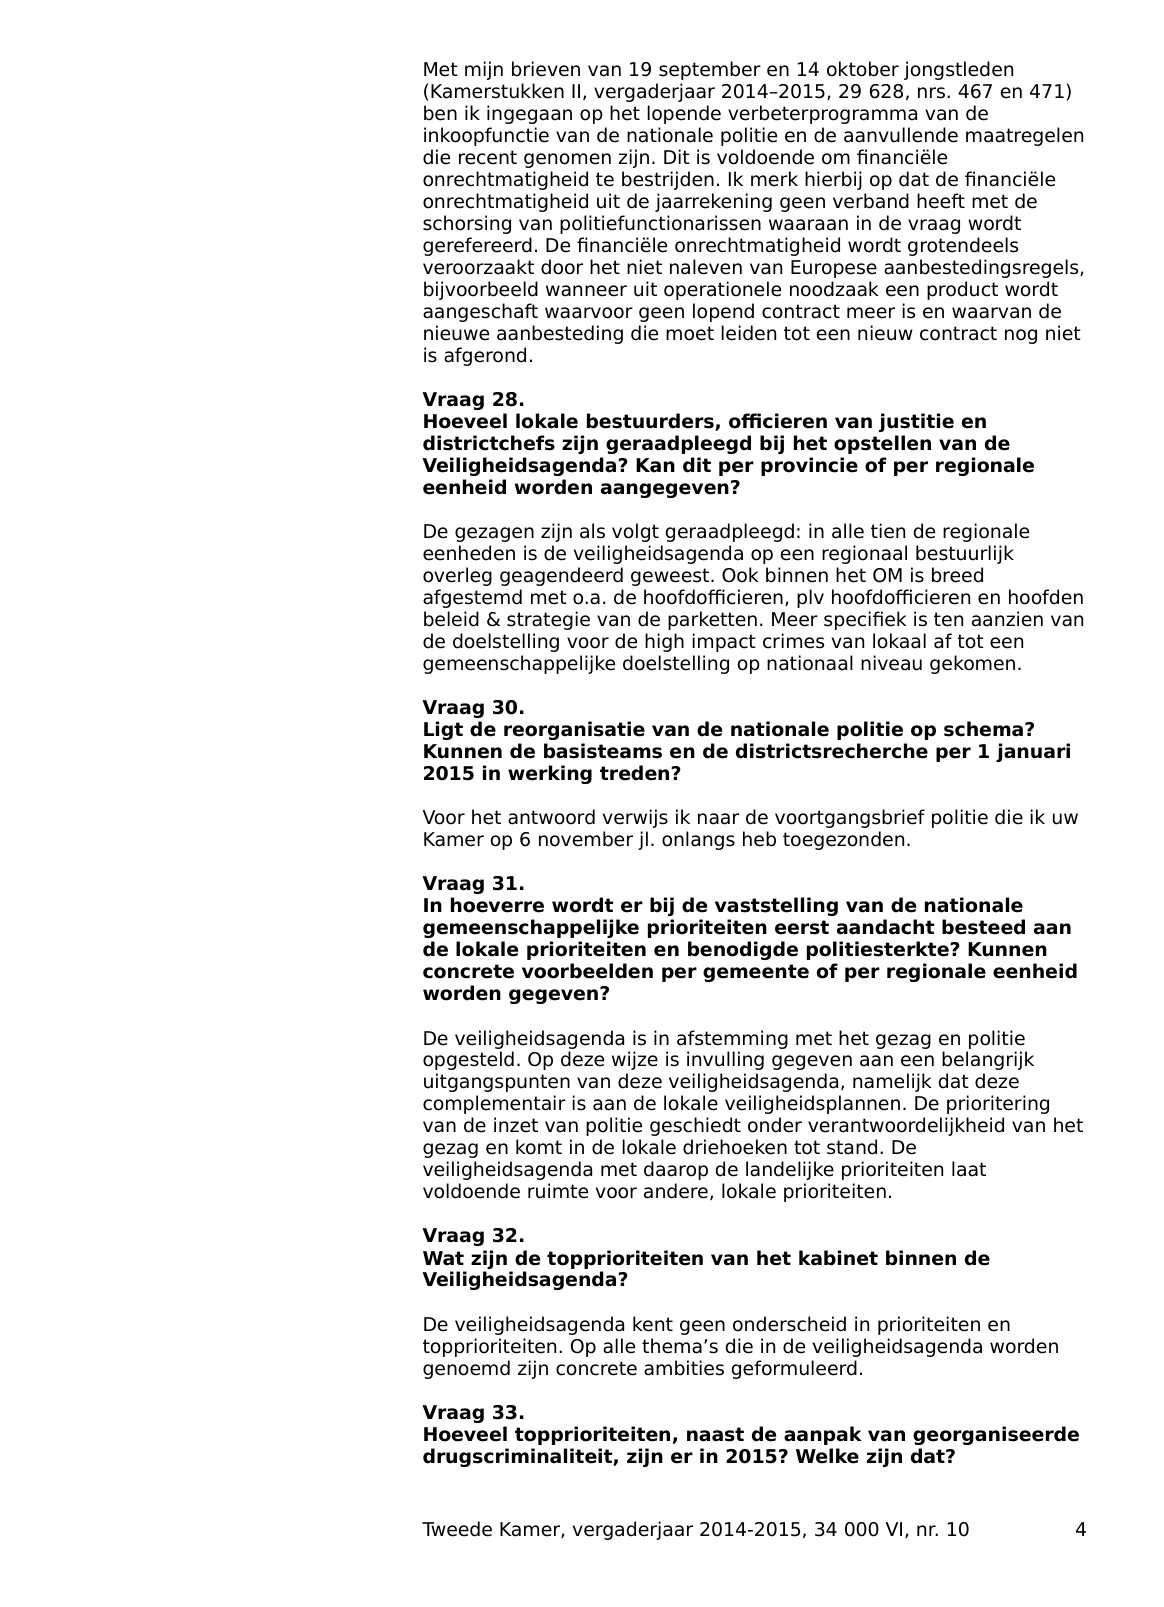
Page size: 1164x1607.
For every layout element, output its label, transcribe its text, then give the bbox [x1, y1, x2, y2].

text Voor het antwoord verwijs ik naar de voortgangsbrief politie die ik uw Kamer op 6 november jl. onlangs heb toegezonden. [422, 807, 1087, 851]
text Vraag 30. [422, 697, 1087, 719]
text De gezagen zijn als volgt geraadpleegd: in alle tien de regionale eenheden is de veiligheidsagenda op een regionaal bestuurlijk overleg geagendeerd geweest. Ook binnen het OM is breed afgestemd met o.a. de hoofdofficieren, plv hoofdofficieren en hoofden beleid & strategie van de parketten. Meer specifiek is ten aanzien van de doelstelling voor de high impact crimes van lokaal af tot een gemeenschappelijke doelstelling op nationaal niveau gekomen. [422, 521, 1087, 675]
text Hoeveel lokale bestuurders, officieren van justitie en districtchefs zijn geraadpleegd bij het opstellen van de Veiligheidsagenda? Kan dit per provincie of per regionale eenheid worden aangegeven? [422, 411, 1087, 499]
text In hoeverre wordt er bij de vaststelling van de nationale gemeenschappelijke prioriteiten eerst aandacht besteed aan de lokale prioriteiten en benodigde politiesterkte? Kunnen concrete voorbeelden per gemeente of per regionale eenheid worden gegeven? [422, 895, 1087, 1005]
text Vraag 31. [422, 873, 1087, 895]
text Vraag 33. [422, 1402, 1087, 1424]
text De veiligheidsagenda is in afstemming met het gezag en politie opgesteld. Op deze wijze is invulling gegeven aan een belangrijk uitgangspunten van deze veiligheidsagenda, namelijk dat deze complementair is aan de lokale veiligheidsplannen. De prioritering van de inzet van politie geschiedt onder verantwoordelijkheid van het gezag en komt in de lokale driehoeken tot stand. De veiligheidsagenda met daarop de landelijke prioriteiten laat voldoende ruimte voor andere, lokale prioriteiten. [422, 1027, 1087, 1203]
text Met mijn brieven van 19 september en 14 oktober jongstleden (Kamerstukken II, vergaderjaar 2014–2015, 29 628, nrs. 467 en 471) ben ik ingegaan op het lopende verbeterprogramma van de inkoopfunctie van de nationale politie en de aanvullende maatregelen die recent genomen zijn. Dit is voldoende om financiële onrechtmatigheid te bestrijden. Ik merk hierbij op dat de financiële onrechtmatigheid uit de jaarrekening geen verband heeft met de schorsing van politiefunctionarissen waaraan in de vraag wordt gerefereerd. De financiële onrechtmatigheid wordt grotendeels veroorzaakt door het niet naleven van Europese aanbestedingsregels, bijvoorbeeld wanneer uit operationele noodzaak een product wordt aangeschaft waarvoor geen lopend contract meer is en waarvan de nieuwe aanbesteding die moet leiden tot een nieuw contract nog niet is afgerond. [422, 59, 1087, 367]
text Wat zijn de topprioriteiten van het kabinet binnen de Veiligheidsagenda? [422, 1247, 1087, 1291]
text Vraag 32. [422, 1225, 1087, 1247]
text Hoeveel topprioriteiten, naast de aanpak van georganiseerde drugscriminaliteit, zijn er in 2015? Welke zijn dat? [422, 1424, 1087, 1468]
text De veiligheidsagenda kent geen onderscheid in prioriteiten en topprioriteiten. Op alle thema’s die in de veiligheidsagenda worden genoemd zijn concrete ambities geformuleerd. [422, 1313, 1087, 1379]
text Vraag 28. [422, 389, 1087, 411]
text Ligt de reorganisatie van de nationale politie op schema? Kunnen de basisteams en de districtsrecherche per 1 januari 2015 in werking treden? [422, 719, 1087, 785]
